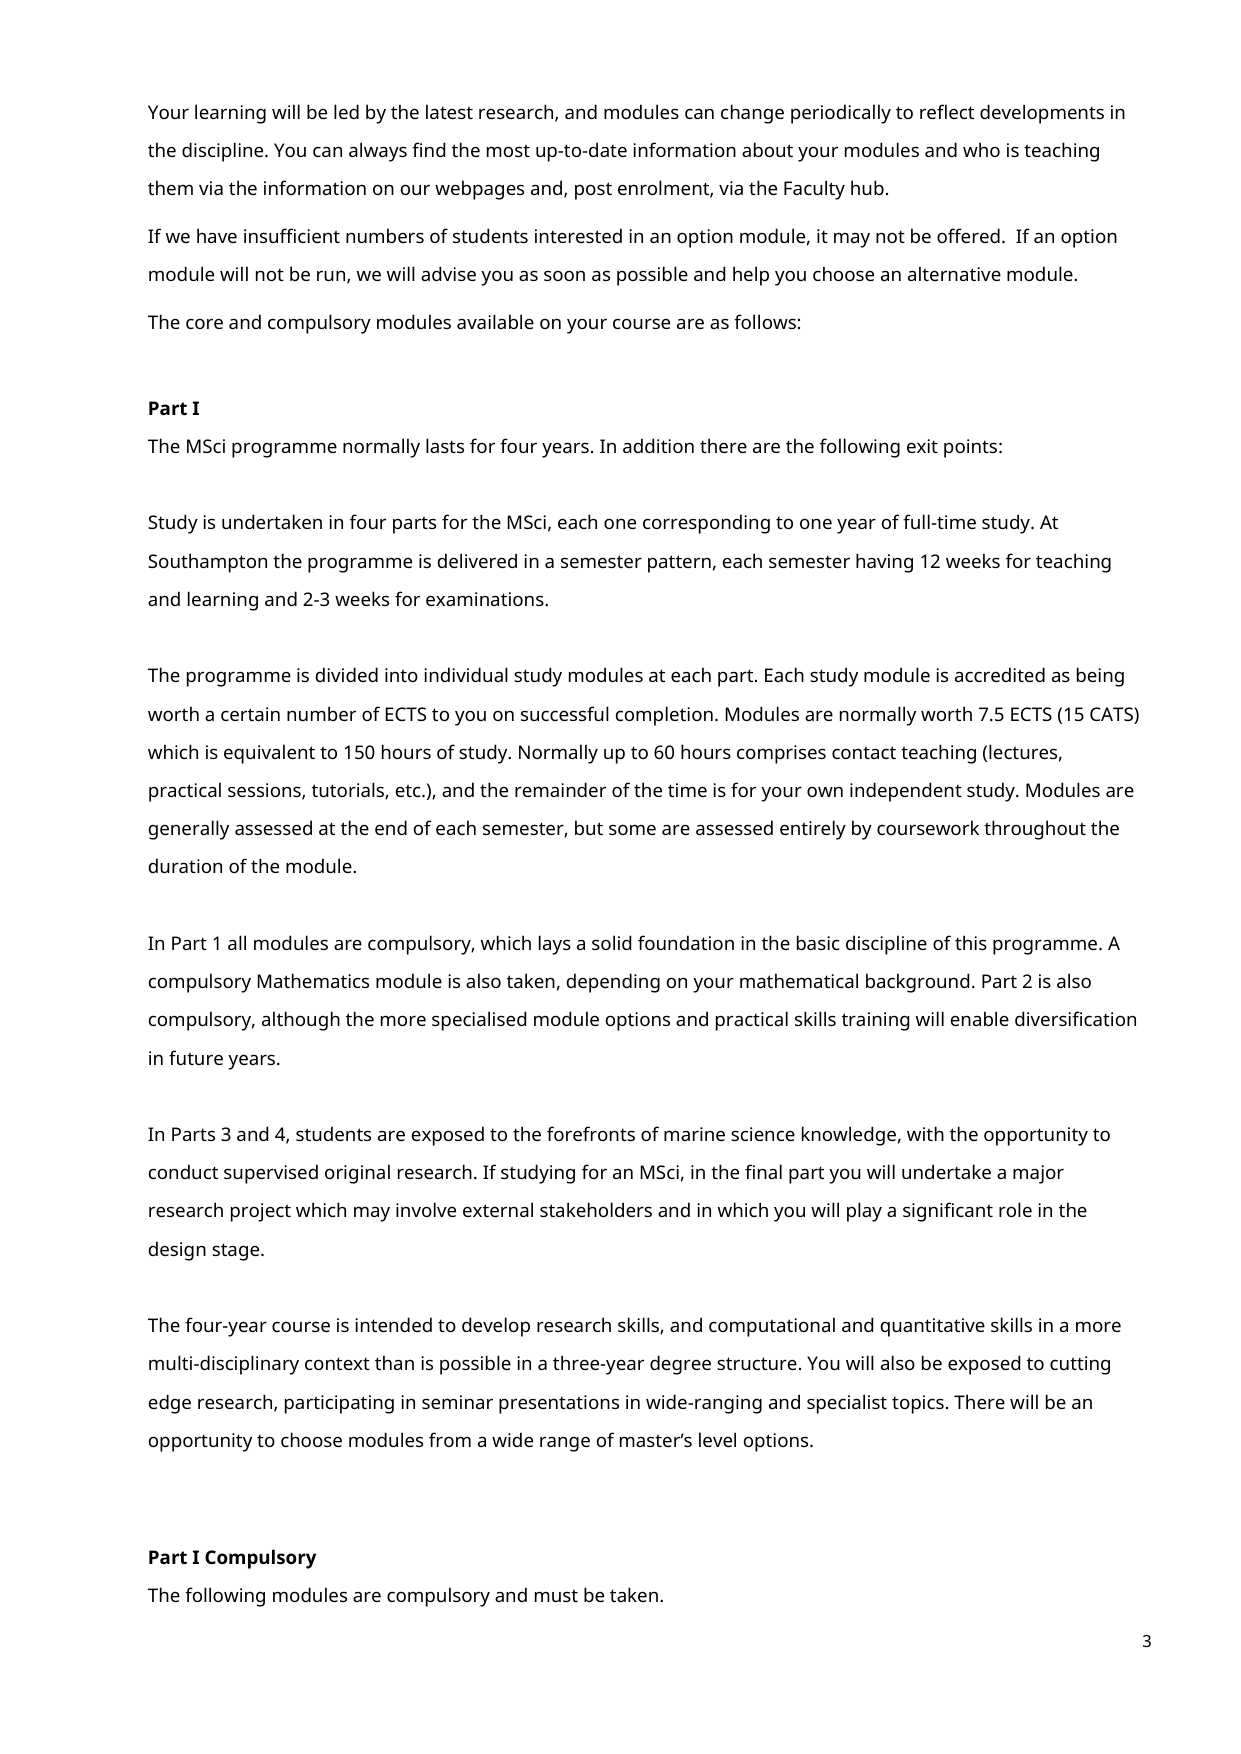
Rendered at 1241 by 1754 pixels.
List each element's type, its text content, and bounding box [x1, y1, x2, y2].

text If we have insufficient numbers of students interested in an option module, it may not be offered. If an option module will not be run, we will advise you as soon as possible and help you choose an alternative module. [148, 223, 1152, 287]
text The core and compulsory modules available on your course are as follows: [148, 309, 1152, 335]
table_cell Part I Compulsory The following modules are compulsory and must be taken. [136, 1506, 1152, 1618]
text Your learning will be led by the latest research, and modules can change periodically to reflect developments in the discipline. You can always find the most up-to-date information about your modules and who is teaching them via the information on our webpages and, post enrolment, via the Faculty hub. [148, 99, 1152, 201]
table_header Part I The MSci programme normally lasts for four years. In addition there are the following exit points: Study is undertaken in four parts for the MSci, each one corresponding to one year of full-time study. At Southampton the programme is delivered in a semester pattern, each semester having 12 weeks for teaching and learning and 2-3 weeks for examinations. The programme is divided into individual study modules at each part. Each study module is accredited as being worth a certain number of ECTS to you on successful completion. Modules are normally worth 7.5 ECTS (15 CATS) which is equivalent to 150 hours of study. Normally up to 60 hours comprises contact teaching (lectures, practical sessions, tutorials, etc.), and the remainder of the time is for your own independent study. Modules are generally assessed at the end of each semester, but some are assessed entirely by coursework throughout the duration of the module. In Part 1 all modules are compulsory, which lays a solid foundation in the basic discipline of this programme. A compulsory Mathematics module is also taken, depending on your mathematical background. Part 2 is also compulsory, although the more specialised module options and practical skills training will enable diversification in future years. In Parts 3 and 4, students are exposed to the forefronts of marine science knowledge, with the opportunity to conduct supervised original research. If studying for an MSci, in the final part you will undertake a major research project which may involve external stakeholders and in which you will play a significant role in the design stage. The four-year course is intended to develop research skills, and computational and quantitative skills in a more multi-disciplinary context than is possible in a three-year degree structure. You will also be exposed to cutting edge research, participating in seminar presentations in wide-ranging and specialist topics. There will be an opportunity to choose modules from a wide range of master’s level options. [136, 357, 1152, 1506]
